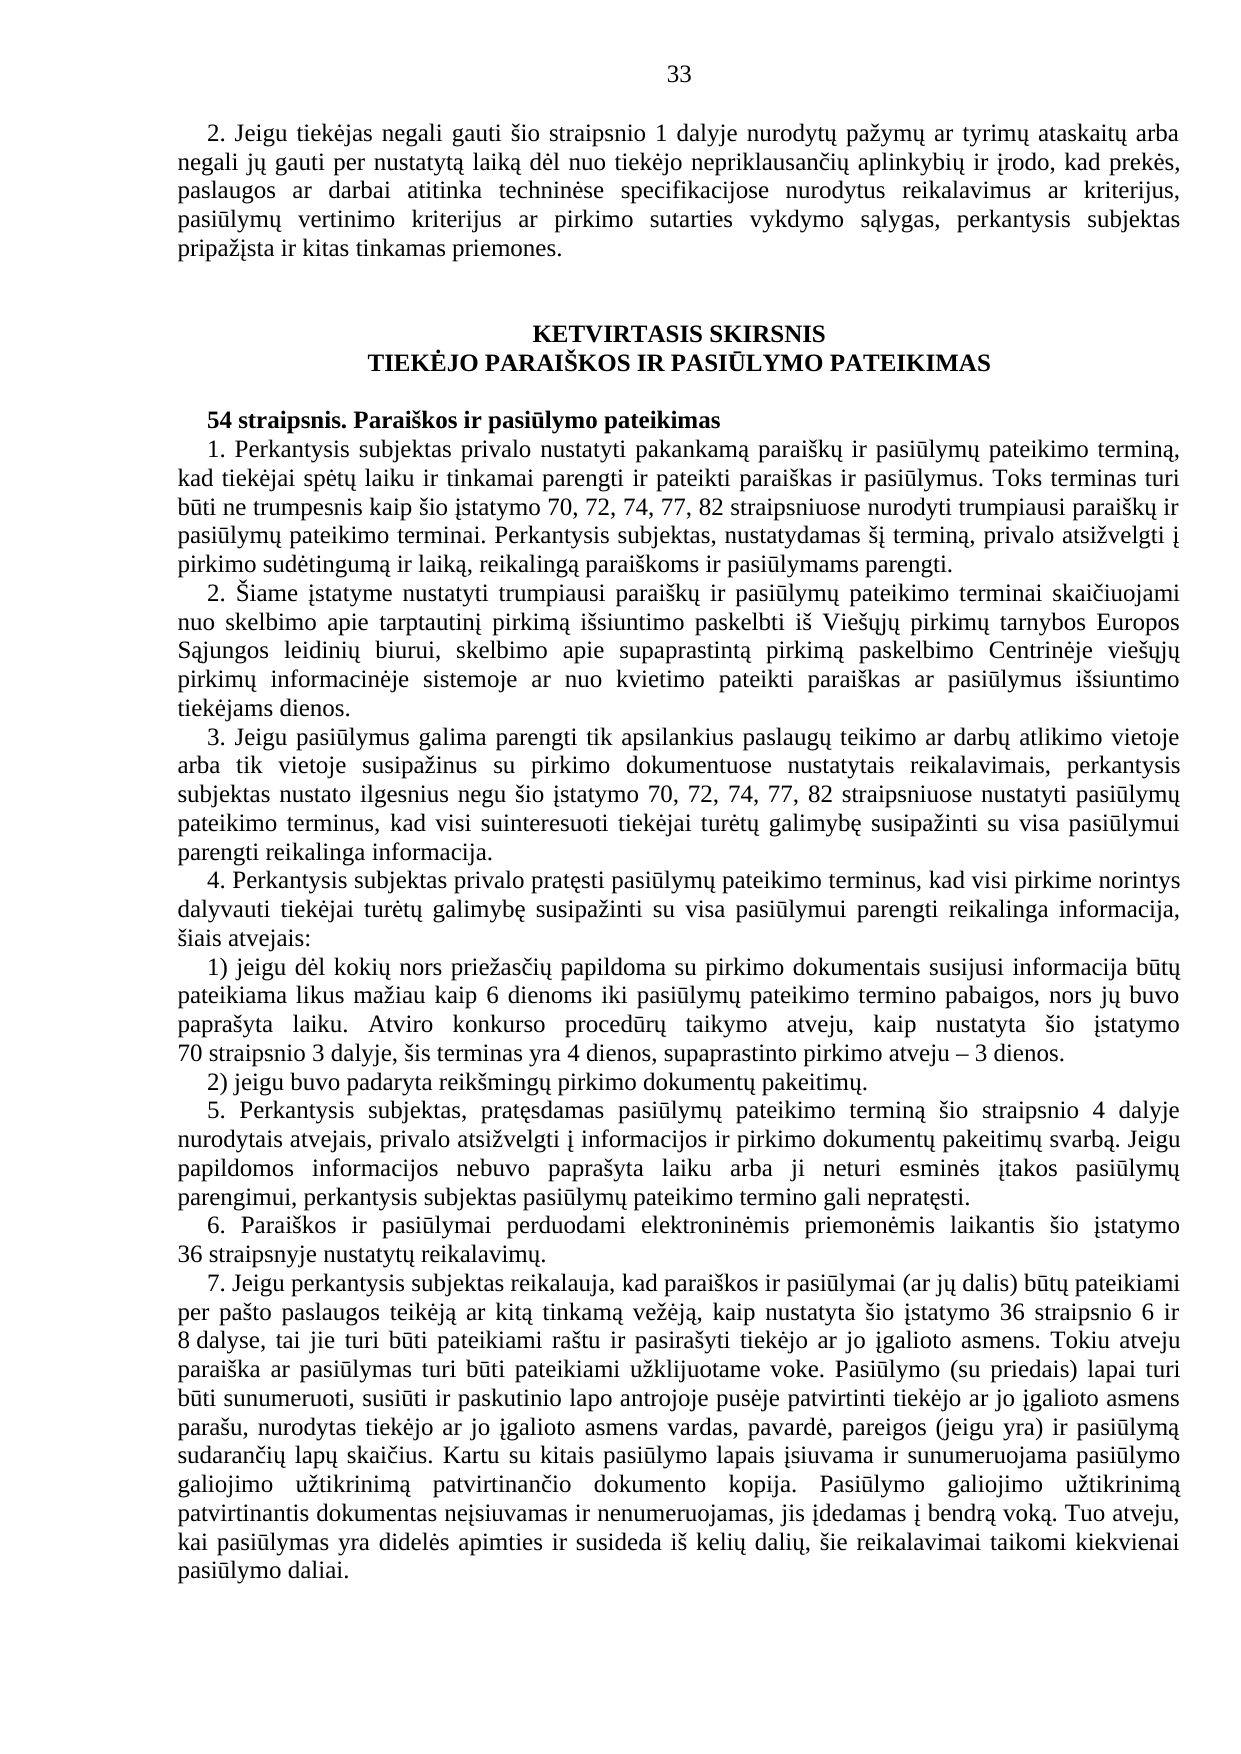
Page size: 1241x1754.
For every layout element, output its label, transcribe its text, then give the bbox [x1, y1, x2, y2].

text 54 straipsnis. Paraiškos ir pasiūlymo pateikimas [177, 406, 1181, 434]
text 1. Perkantysis subjektas privalo nustatyti pakankamą paraiškų ir pasiūlymų pateikimo terminą, kad tiekėjai spėtų laiku ir tinkamai parengti ir pateikti paraiškas ir pasiūlymus. Toks terminas turi būti ne trumpesnis kaip šio įstatymo 70, 72, 74, 77, 82 straipsniuose nurodyti trumpiausi paraiškų ir pasiūlymų pateikimo terminai. Perkantysis subjektas, nustatydamas šį terminą, privalo atsižvelgti į pirkimo sudėtingumą ir laiką, reikalingą paraiškoms ir pasiūlymams parengti. [177, 434, 1181, 578]
text 4. Perkantysis subjektas privalo pratęsti pasiūlymų pateikimo terminus, kad visi pirkime norintys dalyvauti tiekėjai turėtų galimybę susipažinti su visa pasiūlymui parengti reikalinga informacija, šiais atvejais: [177, 866, 1181, 952]
text 2. Jeigu tiekėjas negali gauti šio straipsnio 1 dalyje nurodytų pažymų ar tyrimų ataskaitų arba negali jų gauti per nustatytą laiką dėl nuo tiekėjo nepriklausančių aplinkybių ir įrodo, kad prekės, paslaugos ar darbai atitinka techninėse specifikacijose nurodytus reikalavimus ar kriterijus, pasiūlymų vertinimo kriterijus ar pirkimo sutarties vykdymo sąlygas, perkantysis subjektas pripažįsta ir kitas tinkamas priemones. [177, 118, 1181, 262]
text 3. Jeigu pasiūlymus galima parengti tik apsilankius paslaugų teikimo ar darbų atlikimo vietoje arba tik vietoje susipažinus su pirkimo dokumentuose nustatytais reikalavimais, perkantysis subjektas nustato ilgesnius negu šio įstatymo 70, 72, 74, 77, 82 straipsniuose nustatyti pasiūlymų pateikimo terminus, kad visi suinteresuoti tiekėjai turėtų galimybę susipažinti su visa pasiūlymui parengti reikalinga informacija. [177, 722, 1181, 866]
text 6. Paraiškos ir pasiūlymai perduodami elektroninėmis priemonėmis laikantis šio įstatymo 36 straipsnyje nustatytų reikalavimų. [177, 1211, 1181, 1268]
text 1) jeigu dėl kokių nors priežasčių papildoma su pirkimo dokumentais susijusi informacija būtų pateikiama likus mažiau kaip 6 dienoms iki pasiūlymų pateikimo termino pabaigos, nors jų buvo paprašyta laiku. Atviro konkurso procedūrų taikymo atveju, kaip nustatyta šio įstatymo 70 straipsnio 3 dalyje, šis terminas yra 4 dienos, supaprastinto pirkimo atveju – 3 dienos. [177, 952, 1181, 1067]
text TIEKĖJO PARAIŠKOS IR PASIŪLYMO PATEIKIMAS [177, 348, 1181, 377]
text 7. Jeigu perkantysis subjektas reikalauja, kad paraiškos ir pasiūlymai (ar jų dalis) būtų pateikiami per pašto paslaugos teikėją ar kitą tinkamą vežėją, kaip nustatyta šio įstatymo 36 straipsnio 6 ir 8 dalyse, tai jie turi būti pateikiami raštu ir pasirašyti tiekėjo ar jo įgalioto asmens. Tokiu atveju paraiška ar pasiūlymas turi būti pateikiami užklijuotame voke. Pasiūlymo (su priedais) lapai turi būti sunumeruoti, susiūti ir paskutinio lapo antrojoje pusėje patvirtinti tiekėjo ar jo įgalioto asmens parašu, nurodytas tiekėjo ar jo įgalioto asmens vardas, pavardė, pareigos (jeigu yra) ir pasiūlymą sudarančių lapų skaičius. Kartu su kitais pasiūlymo lapais įsiuvama ir sunumeruojama pasiūlymo galiojimo užtikrinimą patvirtinančio dokumento kopija. Pasiūlymo galiojimo užtikrinimą patvirtinantis dokumentas neįsiuvamas ir nenumeruojamas, jis įdedamas į bendrą voką. Tuo atveju, kai pasiūlymas yra didelės apimties ir susideda iš kelių dalių, šie reikalavimai taikomi kiekvienai pasiūlymo daliai. [177, 1268, 1181, 1584]
text 2. Šiame įstatyme nustatyti trumpiausi paraiškų ir pasiūlymų pateikimo terminai skaičiuojami nuo skelbimo apie tarptautinį pirkimą išsiuntimo paskelbti iš Viešųjų pirkimų tarnybos Europos Sąjungos leidinių biurui, skelbimo apie supaprastintą pirkimą paskelbimo Centrinėje viešųjų pirkimų informacinėje sistemoje ar nuo kvietimo pateikti paraiškas ar pasiūlymus išsiuntimo tiekėjams dienos. [177, 578, 1181, 722]
text KETVIRTASIS SKIRSNIS [177, 319, 1181, 348]
text 5. Perkantysis subjektas, pratęsdamas pasiūlymų pateikimo terminą šio straipsnio 4 dalyje nurodytais atvejais, privalo atsižvelgti į informacijos ir pirkimo dokumentų pakeitimų svarbą. Jeigu papildomos informacijos nebuvo paprašyta laiku arba ji neturi esminės įtakos pasiūlymų parengimui, perkantysis subjektas pasiūlymų pateikimo termino gali nepratęsti. [177, 1096, 1181, 1211]
text 2) jeigu buvo padaryta reikšmingų pirkimo dokumentų pakeitimų. [177, 1067, 1181, 1096]
